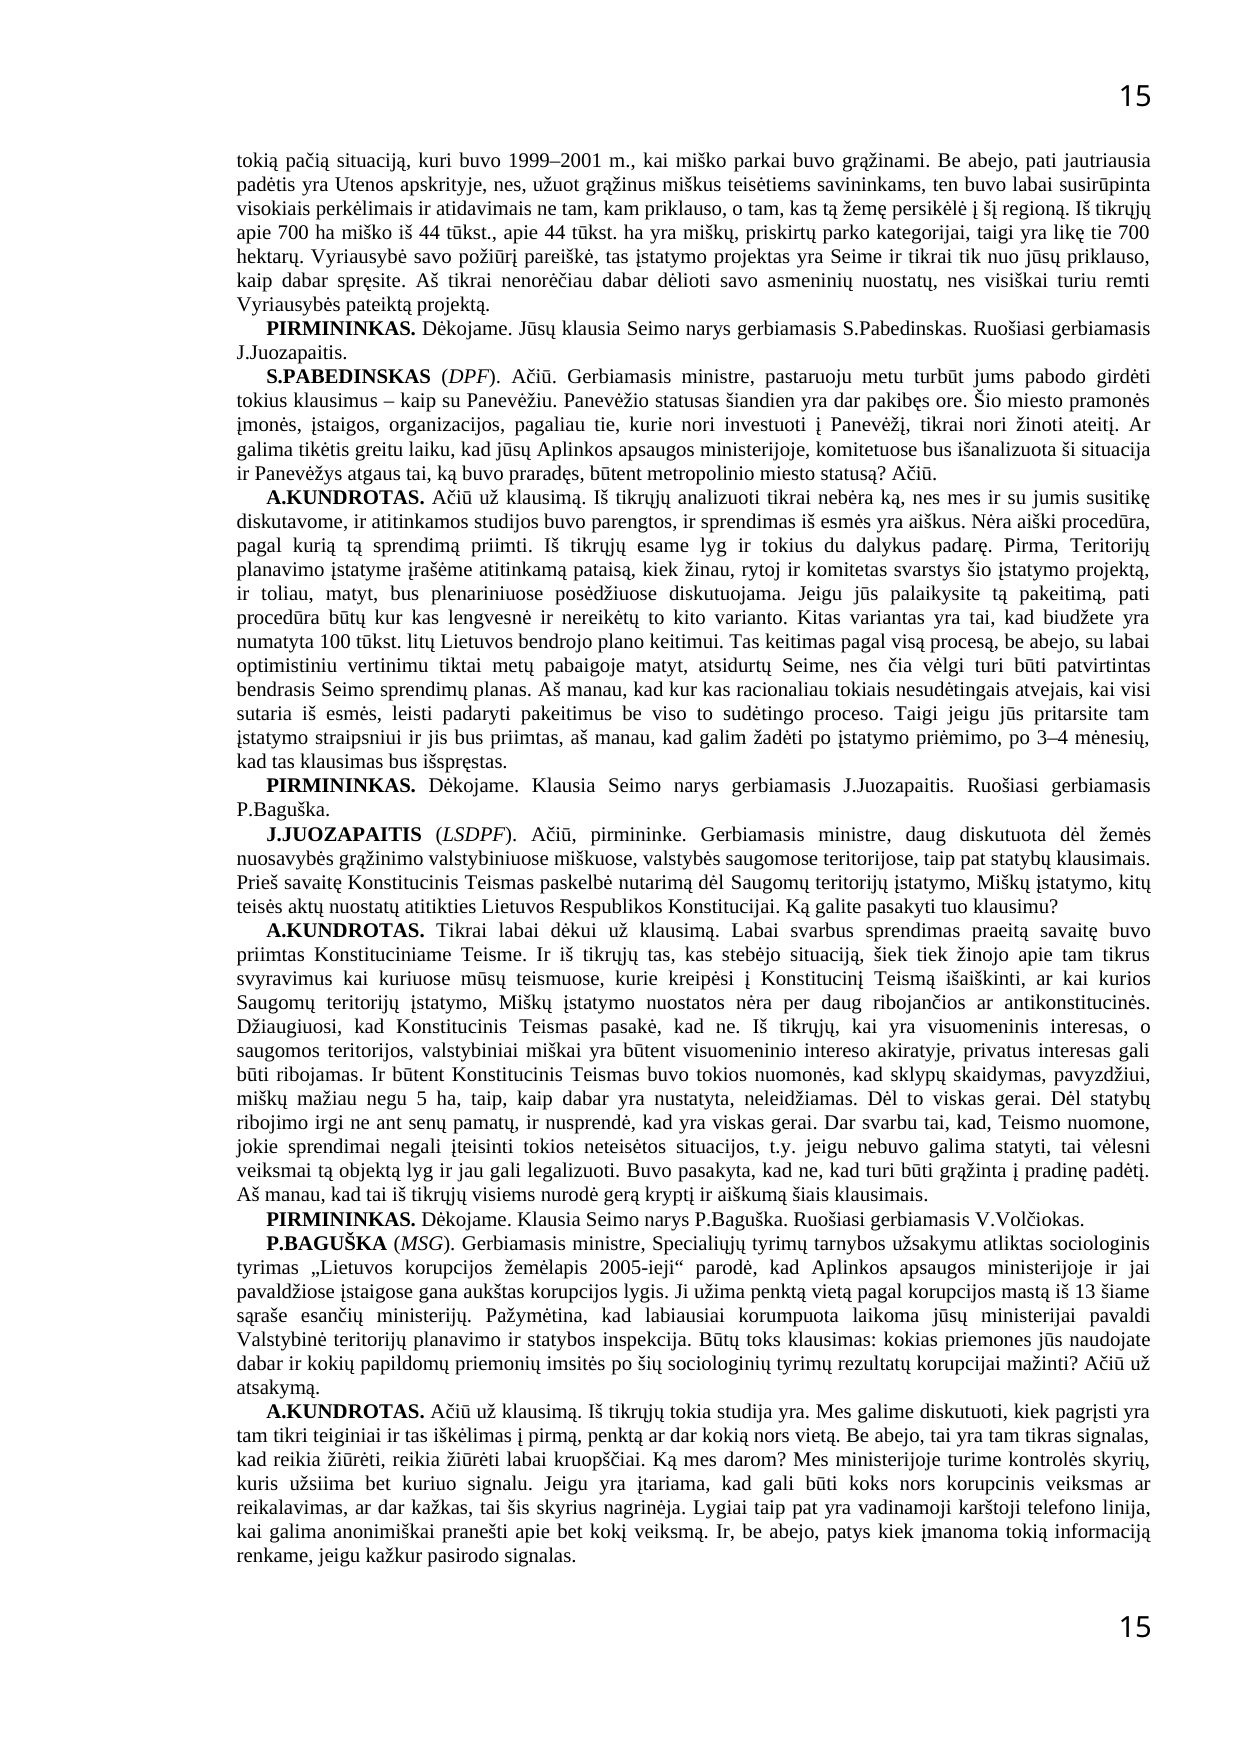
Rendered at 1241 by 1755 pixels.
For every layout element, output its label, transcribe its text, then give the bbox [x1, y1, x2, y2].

text S.PABEDINSKAS (DPF). Ačiū. Gerbiamasis ministre, pastaruoju metu turbūt jums pabodo girdėti tokius klausimus – kaip su Panevėžiu. Panevėžio statusas šiandien yra dar pakibęs ore. Šio miesto pramonės įmonės, įstaigos, organizacijos, pagaliau tie, kurie nori investuoti į Panevėžį, tikrai nori žinoti ateitį. Ar galima tikėtis greitu laiku, kad jūsų Aplinkos apsaugos ministerijoje, komitetuose bus išanalizuota ši situacija ir Panevėžys atgaus tai, ką buvo praradęs, būtent metropolinio miesto statusą? Ačiū. [236, 364, 1152, 484]
text PIRMININKAS. Dėkojame. Klausia Seimo narys gerbiamasis J.Juozapaitis. Ruošiasi gerbiamasis P.Baguška. [236, 773, 1152, 821]
text A.KUNDROTAS. Ačiū už klausimą. Iš tikrųjų tokia studija yra. Mes galime diskutuoti, kiek pagrįsti yra tam tikri teiginiai ir tas iškėlimas į pirmą, penktą ar dar kokią nors vietą. Be abejo, tai yra tam tikras signalas, kad reikia žiūrėti, reikia žiūrėti labai kruopščiai. Ką mes darom? Mes ministerijoje turime kontrolės skyrių, kuris užsiima bet kuriuo signalu. Jeigu yra įtariama, kad gali būti koks nors korupcinis veiksmas ar reikalavimas, ar dar kažkas, tai šis skyrius nagrinėja. Lygiai taip pat yra vadinamoji karštoji telefono linija, kai galima anonimiškai pranešti apie bet kokį veiksmą. Ir, be abejo, patys kiek įmanoma tokią informaciją renkame, jeigu kažkur pasirodo signalas. [236, 1399, 1152, 1567]
text PIRMININKAS. Dėkojame. Jūsų klausia Seimo narys gerbiamasis S.Pabedinskas. Ruošiasi gerbiamasis J.Juozapaitis. [236, 316, 1152, 364]
text J.JUOZAPAITIS (LSDPF). Ačiū, pirmininke. Gerbiamasis ministre, daug diskutuota dėl žemės nuosavybės grąžinimo valstybiniuose miškuose, valstybės saugomose teritorijose, taip pat statybų klausimais. Prieš savaitę Konstitucinis Teismas paskelbė nutarimą dėl saugomų teritorijų įstatymo, Miškų įstatymo, kitų teisės aktų nuostatų atitikties Lietuvos Respublikos Konstitucijai. Ką galite pasakyti tuo klausimu? [236, 821, 1152, 918]
text tokią pačią situaciją, kuri buvo 1999–2001 m., kai miško parkai buvo grąžinami. Be abejo, pati jautriausia padėtis yra Utenos apskrityje, nes, užuot grąžinus miškus teisėtiems savininkams, ten buvo labai susirūpinta visokiais perkėlimais ir atidavimais ne tam, kam priklauso, o tam, kas tą žemę persikėlė į šį regioną. Iš tikrųjų apie 700 ha miško iš 44 tūkst., apie 44 tūkst. ha yra miškų, priskirtų parko kategorijai, taigi yra likę tie 700 hektarų. Vyriausybė savo požiūrį pareiškė, tas įstatymo projektas yra Seime ir tikrai tik nuo jūsų priklauso, kaip dabar spręsite. Aš tikrai nenorėčiau dabar dėlioti savo asmeninių nuostatų, nes visiškai turiu remti Vyriausybės pateiktą projektą. [236, 148, 1152, 316]
text A.KUNDROTAS. Tikrai labai dėkui už klausimą. Labai svarbus sprendimas praeitą savaitę buvo priimtas Konstituciniame Teisme. Ir iš tikrųjų tas, kas stebėjo situaciją, šiek tiek žinojo apie tam tikrus svyravimus kai kuriuose mūsų teismuose, kurie kreipėsi į Konstitucinį Teismą išaiškinti, ar kai kurios Saugomų teritorijų įstatymo, Miškų įstatymo nuostatos nėra per daug ribojančios ar antikonstitucinės. Džiaugiuosi, kad Konstitucinis Teismas pasakė, kad ne. Iš tikrųjų, kai yra visuomeninis interesas, o saugomos teritorijos, valstybiniai miškai yra būtent visuomeninio intereso akiratyje, privatus interesas gali būti ribojamas. Ir būtent Konstitucinis Teismas buvo tokios nuomonės, kad sklypų skaidymas, pavyzdžiui, miškų mažiau negu 5 ha, taip, kaip dabar yra nustatyta, neleidžiamas. Dėl to viskas gerai. Dėl statybų ribojimo irgi ne ant senų pamatų, ir nusprendė, kad yra viskas gerai. Dar svarbu tai, kad, Teismo nuomone, jokie sprendimai negali įteisinti tokios neteisėtos situacijos, t.y. jeigu nebuvo galima statyti, tai vėlesni veiksmai tą objektą lyg ir jau gali legalizuoti. Buvo pasakyta, kad ne, kad turi būti grąžinta į pradinę padėtį. Aš manau, kad tai iš tikrųjų visiems nurodė gerą kryptį ir aiškumą šiais klausimais. [236, 918, 1152, 1206]
text A.KUNDROTAS. Ačiū už klausimą. Iš tikrųjų analizuoti tikrai nebėra ką, nes mes ir su jumis susitikę diskutavome, ir atitinkamos studijos buvo parengtos, ir sprendimas iš esmės yra aiškus. Nėra aiški procedūra, pagal kurią tą sprendimą priimti. Iš tikrųjų esame lyg ir tokius du dalykus padarę. Pirma, Teritorijų planavimo įstatyme įrašėme atitinkamą pataisą, kiek žinau, rytoj ir komitetas svarstys šio įstatymo projektą, ir toliau, matyt, bus plenariniuose posėdžiuose diskutuojama. Jeigu jūs palaikysite tą pakeitimą, pati procedūra būtų kur kas lengvesnė ir nereikėtų to kito varianto. Kitas variantas yra tai, kad biudžete yra numatyta 100 tūkst. litų Lietuvos bendrojo plano keitimui. Tas keitimas pagal visą procesą, be abejo, su labai optimistiniu vertinimu tiktai metų pabaigoje matyt, atsidurtų Seime, nes čia vėlgi turi būti patvirtintas bendrasis Seimo sprendimų planas. Aš manau, kad kur kas racionaliau tokiais nesudėtingais atvejais, kai visi sutaria iš esmės, leisti padaryti pakeitimus be viso to sudėtingo proceso. Taigi jeigu jūs pritarsite tam įstatymo straipsniui ir jis bus priimtas, aš manau, kad galim žadėti po įstatymo priėmimo, po 3–4 mėnesių, kad tas klausimas bus išspręstas. [236, 484, 1152, 773]
text P.BAGUŠKA (MSG). Gerbiamasis ministre, Specialiųjų tyrimų tarnybos užsakymu atliktas sociologinis tyrimas „Lietuvos korupcijos žemėlapis 2005-ieji“ parodė, kad Aplinkos apsaugos ministerijoje ir jai pavaldžiose įstaigose gana aukštas korupcijos lygis. Ji užima penktą vietą pagal korupcijos mastą iš 13 šiame sąraše esančių ministerijų. Pažymėtina, kad labiausiai korumpuota laikoma jūsų ministerijai pavaldi Valstybinė teritorijų planavimo ir statybos inspekcija. Būtų toks klausimas: kokias priemones jūs naudojate dabar ir kokių papildomų priemonių imsitės po šių sociologinių tyrimų rezultatų korupcijai mažinti? Ačiū už atsakymą. [236, 1231, 1152, 1399]
text PIRMININKAS. Dėkojame. Klausia Seimo narys P.Baguška. Ruošiasi gerbiamasis V.Volčiokas. [236, 1206, 1152, 1231]
